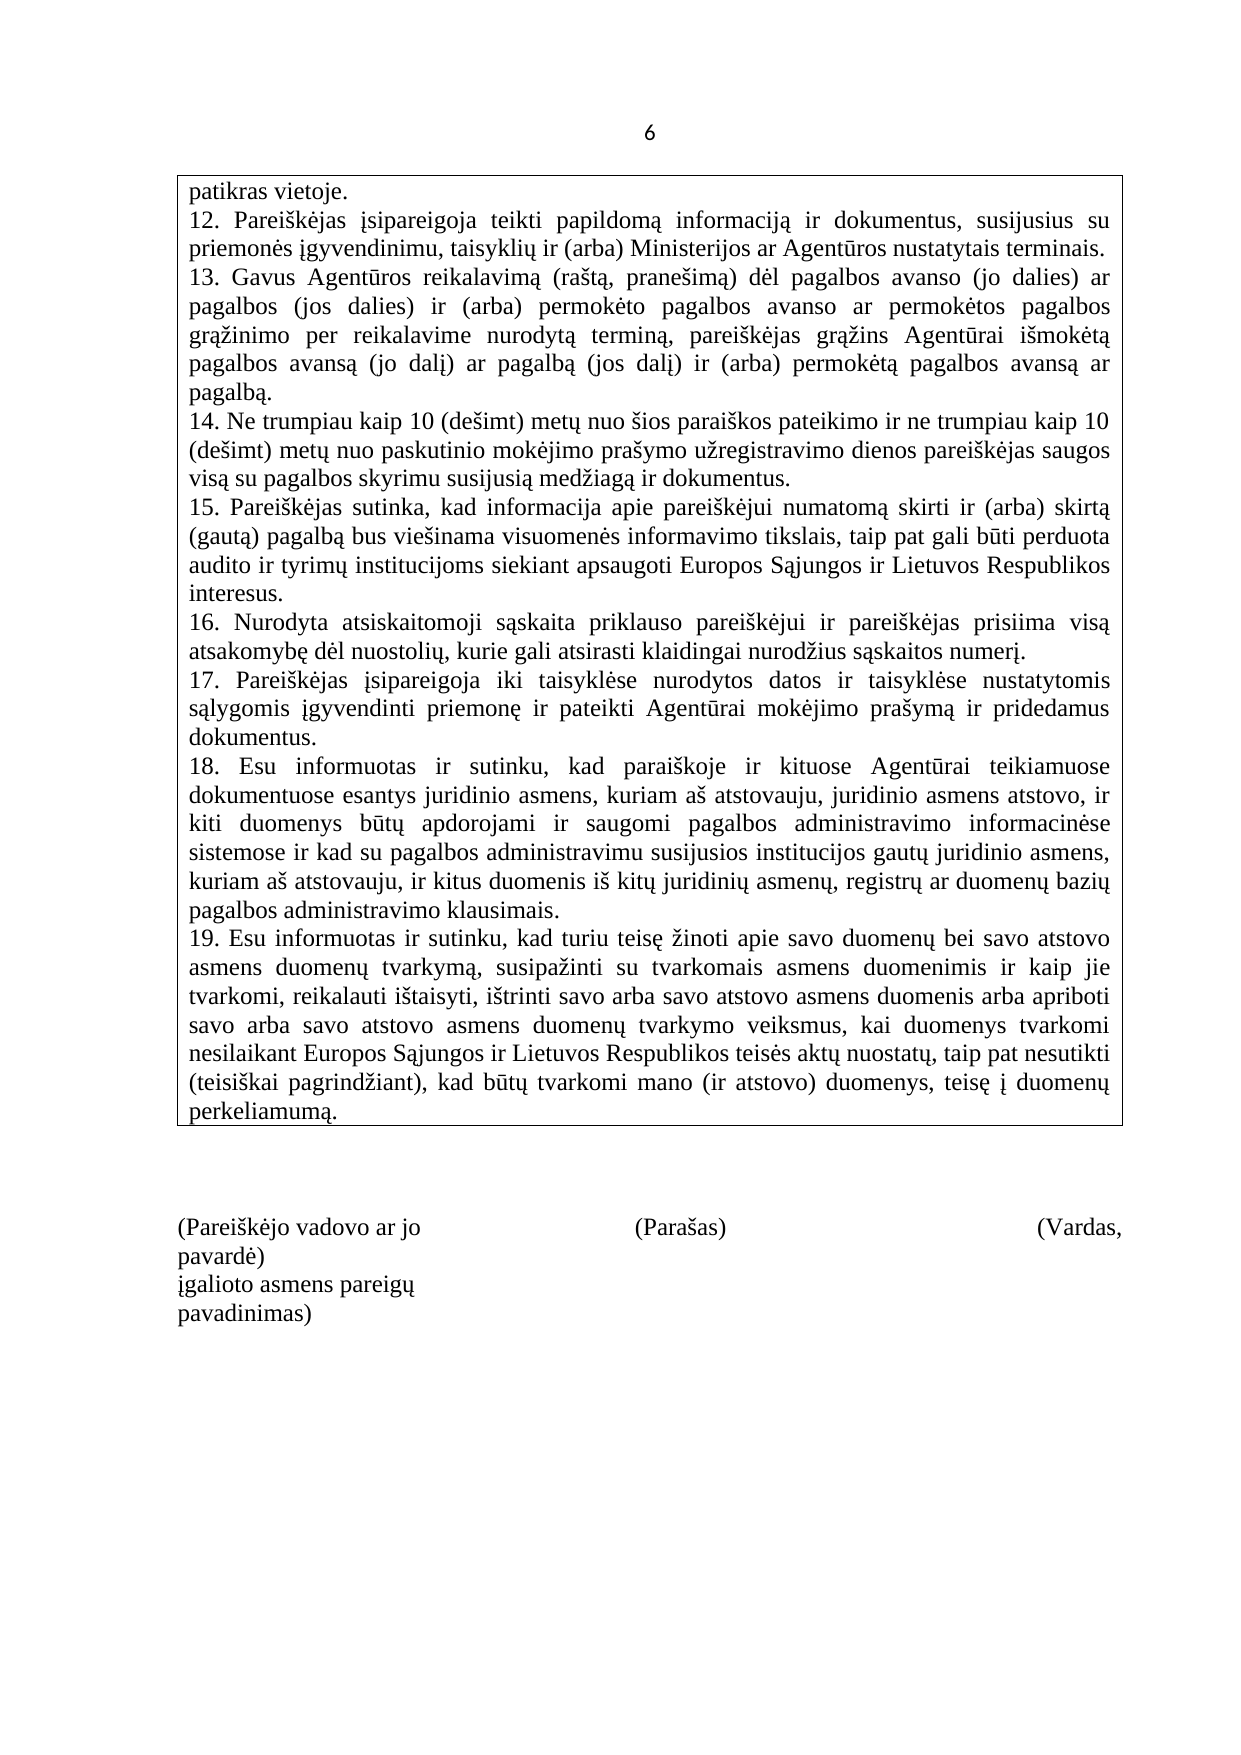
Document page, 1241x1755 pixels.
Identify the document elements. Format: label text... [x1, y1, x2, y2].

text įgalioto asmens pareigų [177, 1269, 1122, 1298]
table_header patikras vietoje. 12. Pareiškėjas įsipareigoja teikti papildomą informaciją ir dokumentus, susijusius su priemonės įgyvendinimu, taisyklių ir (arba) Ministerijos ar Agentūros nustatytais terminais. 13. Gavus Agentūros reikalavimą (raštą, pranešimą) dėl pagalbos avanso (jo dalies) ar pagalbos (jos dalies) ir (arba) permokėto pagalbos avanso ar permokėtos pagalbos grąžinimo per reikalavime nurodytą terminą, pareiškėjas grąžins Agentūrai išmokėtą pagalbos avansą (jo dalį) ar pagalbą (jos dalį) ir (arba) permokėtą pagalbos avansą ar pagalbą. 14. Ne trumpiau kaip 10 (dešimt) metų nuo šios paraiškos pateikimo ir ne trumpiau kaip 10 (dešimt) metų nuo paskutinio mokėjimo prašymo užregistravimo dienos pareiškėjas saugos visą su pagalbos skyrimu susijusią medžiagą ir dokumentus. 15. Pareiškėjas sutinka, kad informacija apie pareiškėjui numatomą skirti ir (arba) skirtą (gautą) pagalbą bus viešinama visuomenės informavimo tikslais, taip pat gali būti perduota audito ir tyrimų institucijoms siekiant apsaugoti Europos Sąjungos ir Lietuvos Respublikos interesus. 16. Nurodyta atsiskaitomoji sąskaita priklauso pareiškėjui ir pareiškėjas prisiima visą atsakomybę dėl nuostolių, kurie gali atsirasti klaidingai nurodžius sąskaitos numerį. 17. Pareiškėjas įsipareigoja iki taisyklėse nurodytos datos ir taisyklėse nustatytomis sąlygomis įgyvendinti priemonę ir pateikti Agentūrai mokėjimo prašymą ir pridedamus dokumentus. 18. Esu informuotas ir sutinku, kad paraiškoje ir kituose Agentūrai teikiamuose dokumentuose esantys juridinio asmens, kuriam aš atstovauju, juridinio asmens atstovo, ir kiti duomenys būtų apdorojami ir saugomi pagalbos administravimo informacinėse sistemose ir kad su pagalbos administravimu susijusios institucijos gautų juridinio asmens, kuriam aš atstovauju, ir kitus duomenis iš kitų juridinių asmenų, registrų ar duomenų bazių pagalbos administravimo klausimais. 19. Esu informuotas ir sutinku, kad turiu teisę žinoti apie savo duomenų bei savo atstovo asmens duomenų tvarkymą, susipažinti su tvarkomais asmens duomenimis ir kaip jie tvarkomi, reikalauti ištaisyti, ištrinti savo arba savo atstovo asmens duomenis arba apriboti savo arba savo atstovo asmens duomenų tvarkymo veiksmus, kai duomenys tvarkomi nesilaikant Europos Sąjungos ir Lietuvos Respublikos teisės aktų nuostatų, taip pat nesutikti (teisiškai pagrindžiant), kad būtų tvarkomi mano (ir atstovo) duomenys, teisę į duomenų perkeliamumą. [178, 176, 1122, 1125]
text pavadinimas) [177, 1298, 1122, 1327]
text (Pareiškėjo vadovo ar jo (Parašas) (Vardas, pavardė) [177, 1212, 1122, 1269]
